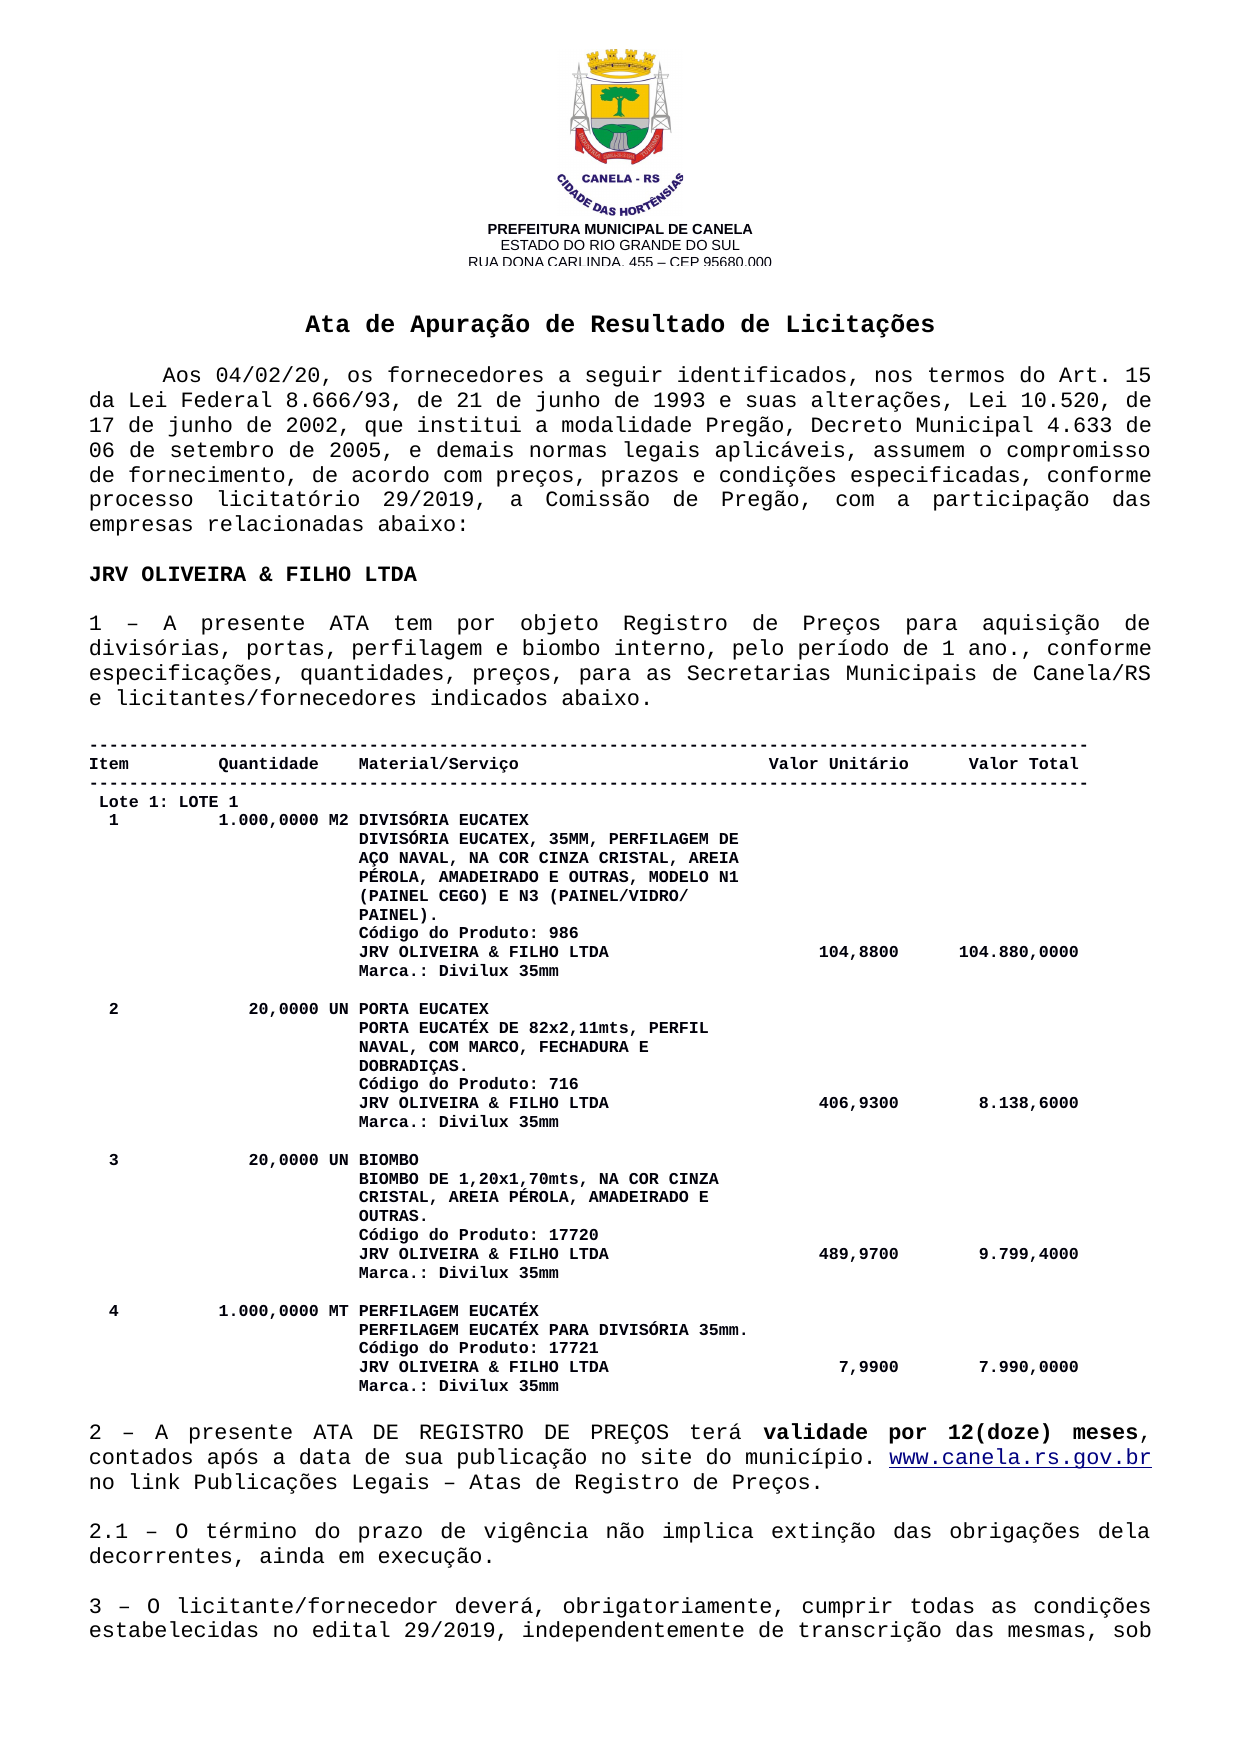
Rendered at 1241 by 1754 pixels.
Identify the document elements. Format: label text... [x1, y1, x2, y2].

text Aos 04/02/20, os fornecedores a seguir identificados, nos termos do Art. 15 da Lei Federal 8.666/93, de 21 de junho de 1993 e suas alterações, Lei 10.520, de 17 de junho de 2002, que institui a modalidade Pregão, Decreto Municipal 4.633 de 06 de setembro de 2005, e demais normas legais aplicáveis, assumem o compromisso de fornecimento, de acordo com preços, prazos e condições especificadas, conforme processo licitatório 29/2019, a Comissão de Pregão, com a participação das empresas relacionadas abaixo: [88, 365, 1152, 538]
text 3 – O licitante/fornecedor deverá, obrigatoriamente, cumprir todas as condições estabelecidas no edital 29/2019, independentemente de transcrição das mesmas, sob [88, 1595, 1152, 1644]
text ---------------------------------------------------------------------------------------------------- Item Quantidade Material/Serviço Valor Unitário Valor Total ---------------------------------------------------------------------------------------------------- Lote 1: LOTE 1 1 1.000,0000 M2 DIVISÓRIA EUCATEX DIVISÓRIA EUCATEX, 35MM, PERFILAGEM DE AÇO NAVAL, NA COR CINZA CRISTAL, AREIA PÉROLA, AMADEIRADO E OUTRAS, MODELO N1 (PAINEL CEGO) E N3 (PAINEL/VIDRO/ PAINEL). Código do Produto: 986 JRV OLIVEIRA & FILHO LTDA 104,8800 104.880,0000 Marca.: Divilux 35mm 2 20,0000 UN PORTA EUCATEX PORTA EUCATÉX DE 82x2,11mts, PERFIL NAVAL, COM MARCO, FECHADURA E DOBRADIÇAS. Código do Produto: 716 JRV OLIVEIRA & FILHO LTDA 406,9300 8.138,6000 Marca.: Divilux 35mm 3 20,0000 UN BIOMBO BIOMBO DE 1,20x1,70mts, NA COR CINZA CRISTAL, AREIA PÉROLA, AMADEIRADO E OUTRAS. Código do Produto: 17720 JRV OLIVEIRA & FILHO LTDA 489,9700 9.799,4000 Marca.: Divilux 35mm 4 1.000,0000 MT PERFILAGEM EUCATÉX PERFILAGEM EUCATÉX PARA DIVISÓRIA 35mm. Código do Produto: 17721 JRV OLIVEIRA & FILHO LTDA 7,9900 7.990,0000 Marca.: Divilux 35mm [88, 737, 1152, 1396]
text JRV OLIVEIRA & FILHO LTDA [88, 563, 1152, 613]
text 1 – A presente ATA tem por objeto Registro de Preços para aquisição de divisórias, portas, perfilagem e biombo interno, pelo período de 1 ano., conforme especificações, quantidades, preços, para as Secretarias Municipais de Canela/RS e licitantes/fornecedores indicados abaixo. [88, 613, 1152, 712]
text 2.1 – O término do prazo de vigência não implica extinção das obrigações dela decorrentes, ainda em execução. [88, 1520, 1152, 1570]
text Ata de Apuração de Resultado de Licitações [88, 312, 1152, 340]
text 2 – A presente ATA DE REGISTRO DE PREÇOS terá validade por 12(doze) meses, contados após a data de sua publicação no site do município. www.canela.rs.gov.br no link Publicações Legais – Atas de Registro de Preços. [88, 1421, 1152, 1496]
picture [557, 49, 684, 216]
